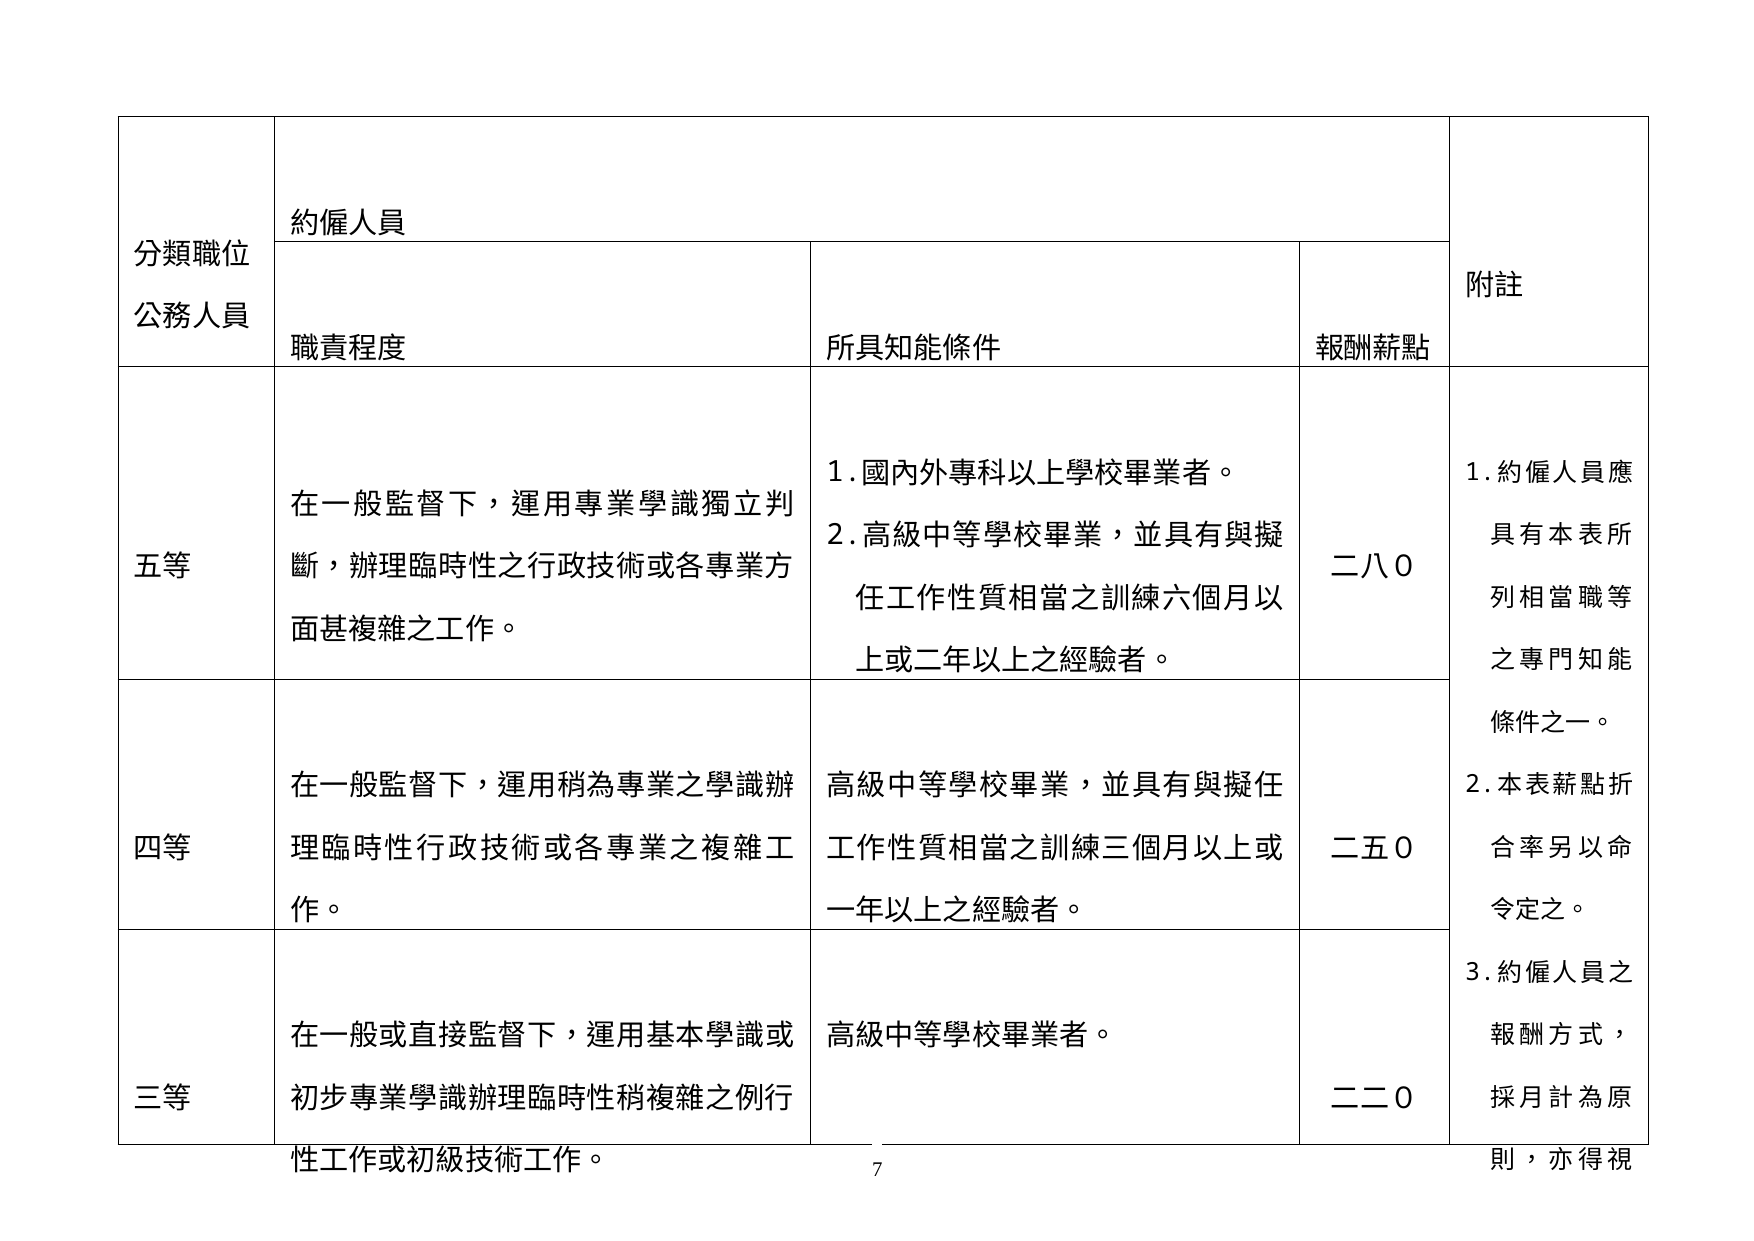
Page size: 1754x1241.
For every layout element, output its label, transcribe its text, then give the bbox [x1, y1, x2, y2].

table_cell 在一般或直接監督下，運用基本學識或初步專業學識辦理臨時性稍複雜之例行性工作或初級技術工作。 [275, 930, 810, 1144]
table_header 約僱人員 [275, 117, 1449, 241]
table_header 分類職位公務人員 [119, 117, 274, 366]
table_cell 四等 [119, 680, 274, 929]
table_cell 所具知能條件 [811, 242, 1299, 366]
table_cell 二五０ [1300, 680, 1449, 929]
table_cell 二二０ [1300, 930, 1449, 1144]
table_cell 二八０ [1300, 367, 1449, 679]
table_cell 在一般監督下，運用稍為專業之學識辦理臨時性行政技術或各專業之複雜工作。 [275, 680, 810, 929]
table_cell 報酬薪點 [1300, 242, 1449, 366]
table_cell 職責程度 [275, 242, 810, 366]
table_cell 三等 [119, 930, 274, 1144]
table_cell 1.約僱人員應具有本表所列相當職等之專門知能條件之一。 2.本表薪點折合率另以命令定之。 3.約僱人員之報酬方式，採月計為原則，亦得視實際需要以按日或按件計酬。 [1450, 367, 1648, 1144]
table_cell 在一般監督下，運用專業學識獨立判斷，辦理臨時性之行政技術或各專業方面甚複雜之工作。 [275, 367, 810, 679]
table_cell 1.國內外專科以上學校畢業者。 2.高級中等學校畢業，並具有與擬任工作性質相當之訓練六個月以上或二年以上之經驗者。 [811, 367, 1299, 679]
table_cell 高級中等學校畢業，並具有與擬任工作性質相當之訓練三個月以上或一年以上之經驗者。 [811, 680, 1299, 929]
table_cell 高級中等學校畢業者。 [811, 930, 1299, 1144]
table_cell 五等 [119, 367, 274, 679]
table_header 附註 [1450, 117, 1648, 366]
